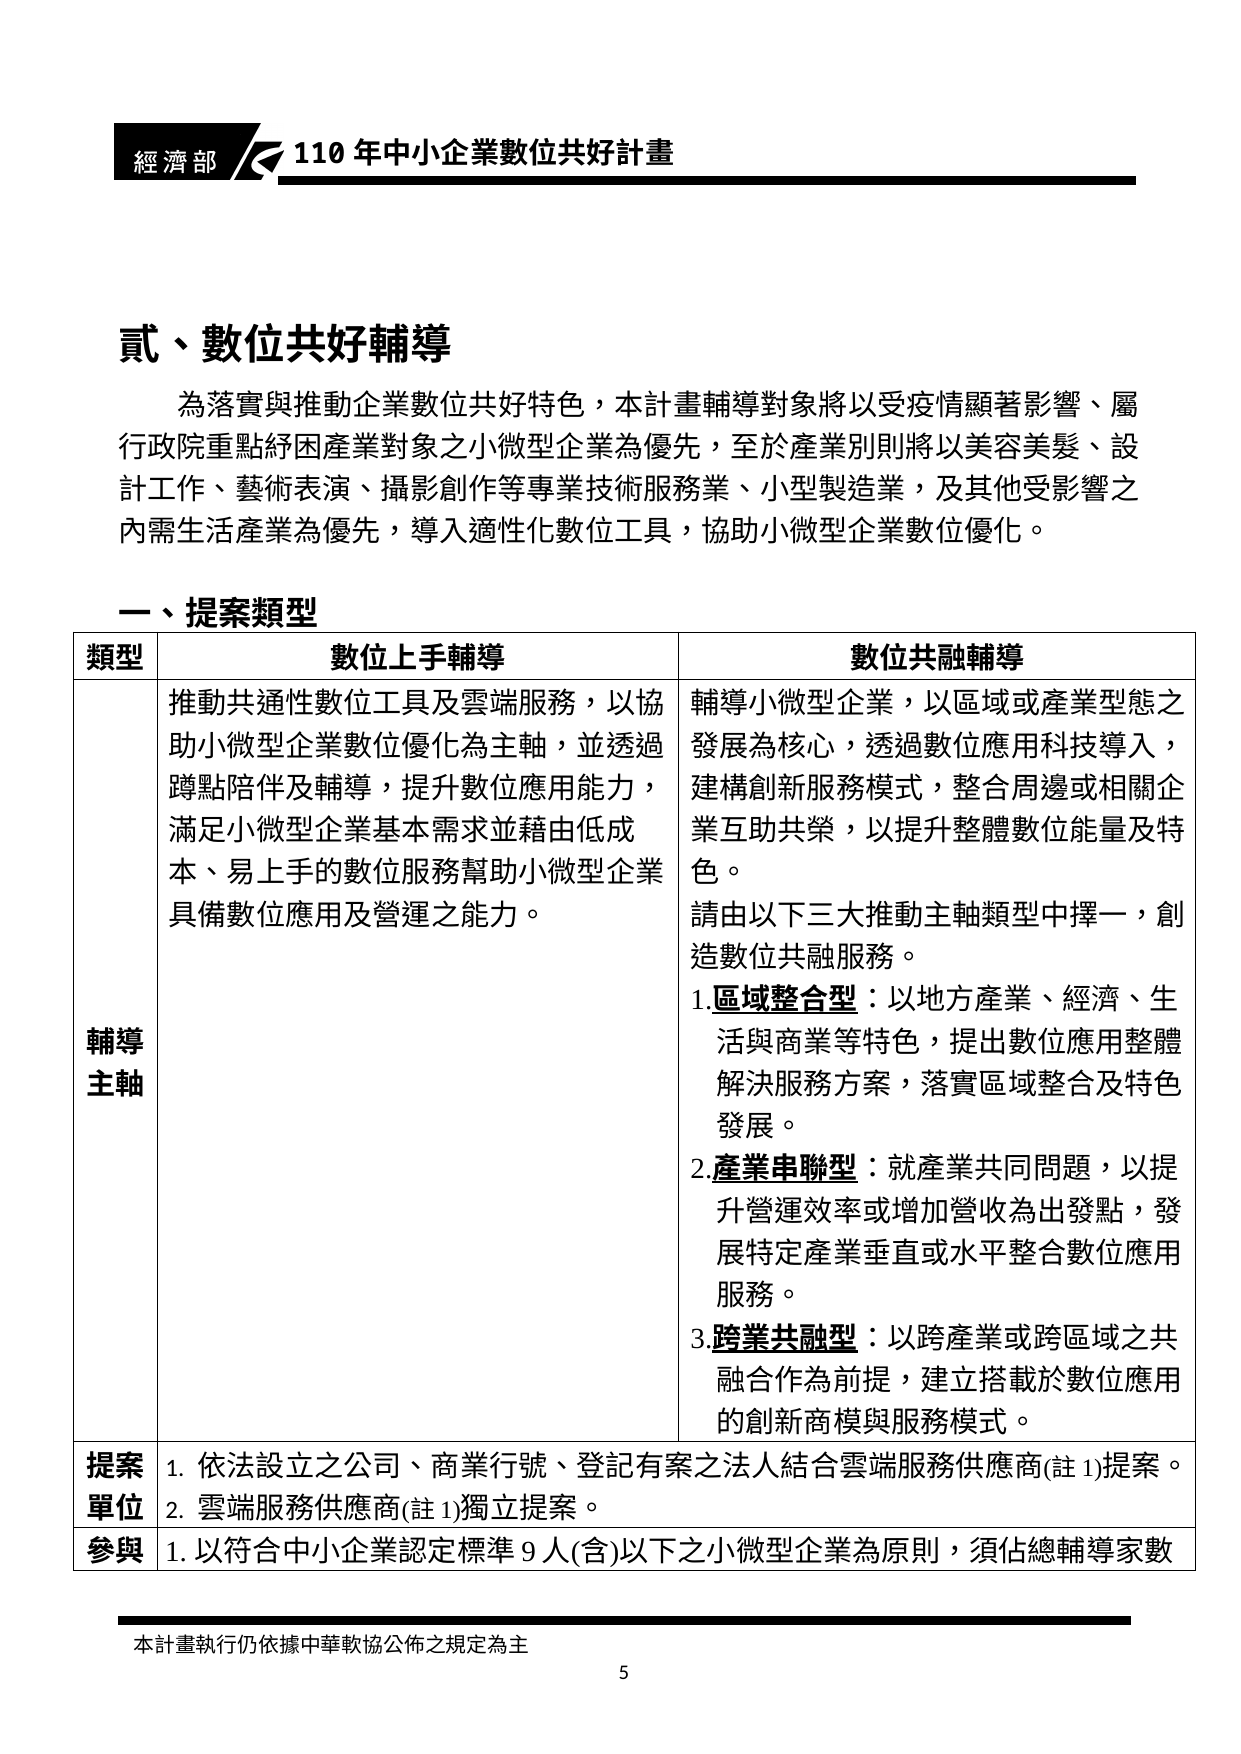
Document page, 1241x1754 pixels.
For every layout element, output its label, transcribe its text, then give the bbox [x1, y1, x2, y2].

table_cell 以符合中小企業認定標準9人(含)以下之小微型企業為原則，須佔總輔導家數 [158, 1528, 1195, 1570]
text 為落實與推動企業數位共好特色，本計畫輔導對象將以受疫情顯著影響、屬行政院重點紓困產業對象之小微型企業為優先，至於產業別則將以美容美髮、設計工作、藝術表演、攝影創作等專業技術服務業、小型製造業，及其他受影響之內需生活產業為優先，導入適性化數位工具，協助小微型企業數位優化。 [118, 381, 1152, 550]
table_cell 推動共通性數位工具及雲端服務，以協助小微型企業數位優化為主軸，並透過蹲點陪伴及輔導，提升數位應用能力，滿足小微型企業基本需求並藉由低成本、易上手的數位服務幫助小微型企業具備數位應用及營運之能力。 [158, 680, 678, 1441]
table_header 類型 [74, 633, 157, 679]
subtitle 貳、數位共好輔導 [118, 300, 1122, 362]
table_header 數位上手輔導 [158, 633, 678, 679]
table_header 數位共融輔導 [679, 633, 1195, 679]
table_cell 依法設立之公司、商業行號、登記有案之法人結合雲端服務供應商(註1)提案。 雲端服務供應商(註1)獨立提案。 [158, 1442, 1195, 1527]
subtitle 一、提案類型 [118, 569, 1122, 632]
table_cell 參與 [74, 1528, 157, 1570]
table_cell 提案 單位 [74, 1442, 157, 1527]
table_cell 輔導小微型企業，以區域或產業型態之發展為核心，透過數位應用科技導入，建構創新服務模式，整合周邊或相關企業互助共榮，以提升整體數位能量及特色。 請由以下三大推動主軸類型中擇一，創造數位共融服務。 1.區域整合型：以地方產業、經濟、生活與商業等特色，提出數位應用整體解決服務方案，落實區域整合及特色發展。 2.產業串聯型：就產業共同問題，以提升營運效率或增加營收為出發點，發展特定產業垂直或水平整合數位應用服務。 3.跨業共融型：以跨產業或跨區域之共融合作為前提，建立搭載於數位應用的創新商模與服務模式。 [679, 680, 1195, 1441]
table_cell 輔導 主軸 [74, 680, 157, 1441]
